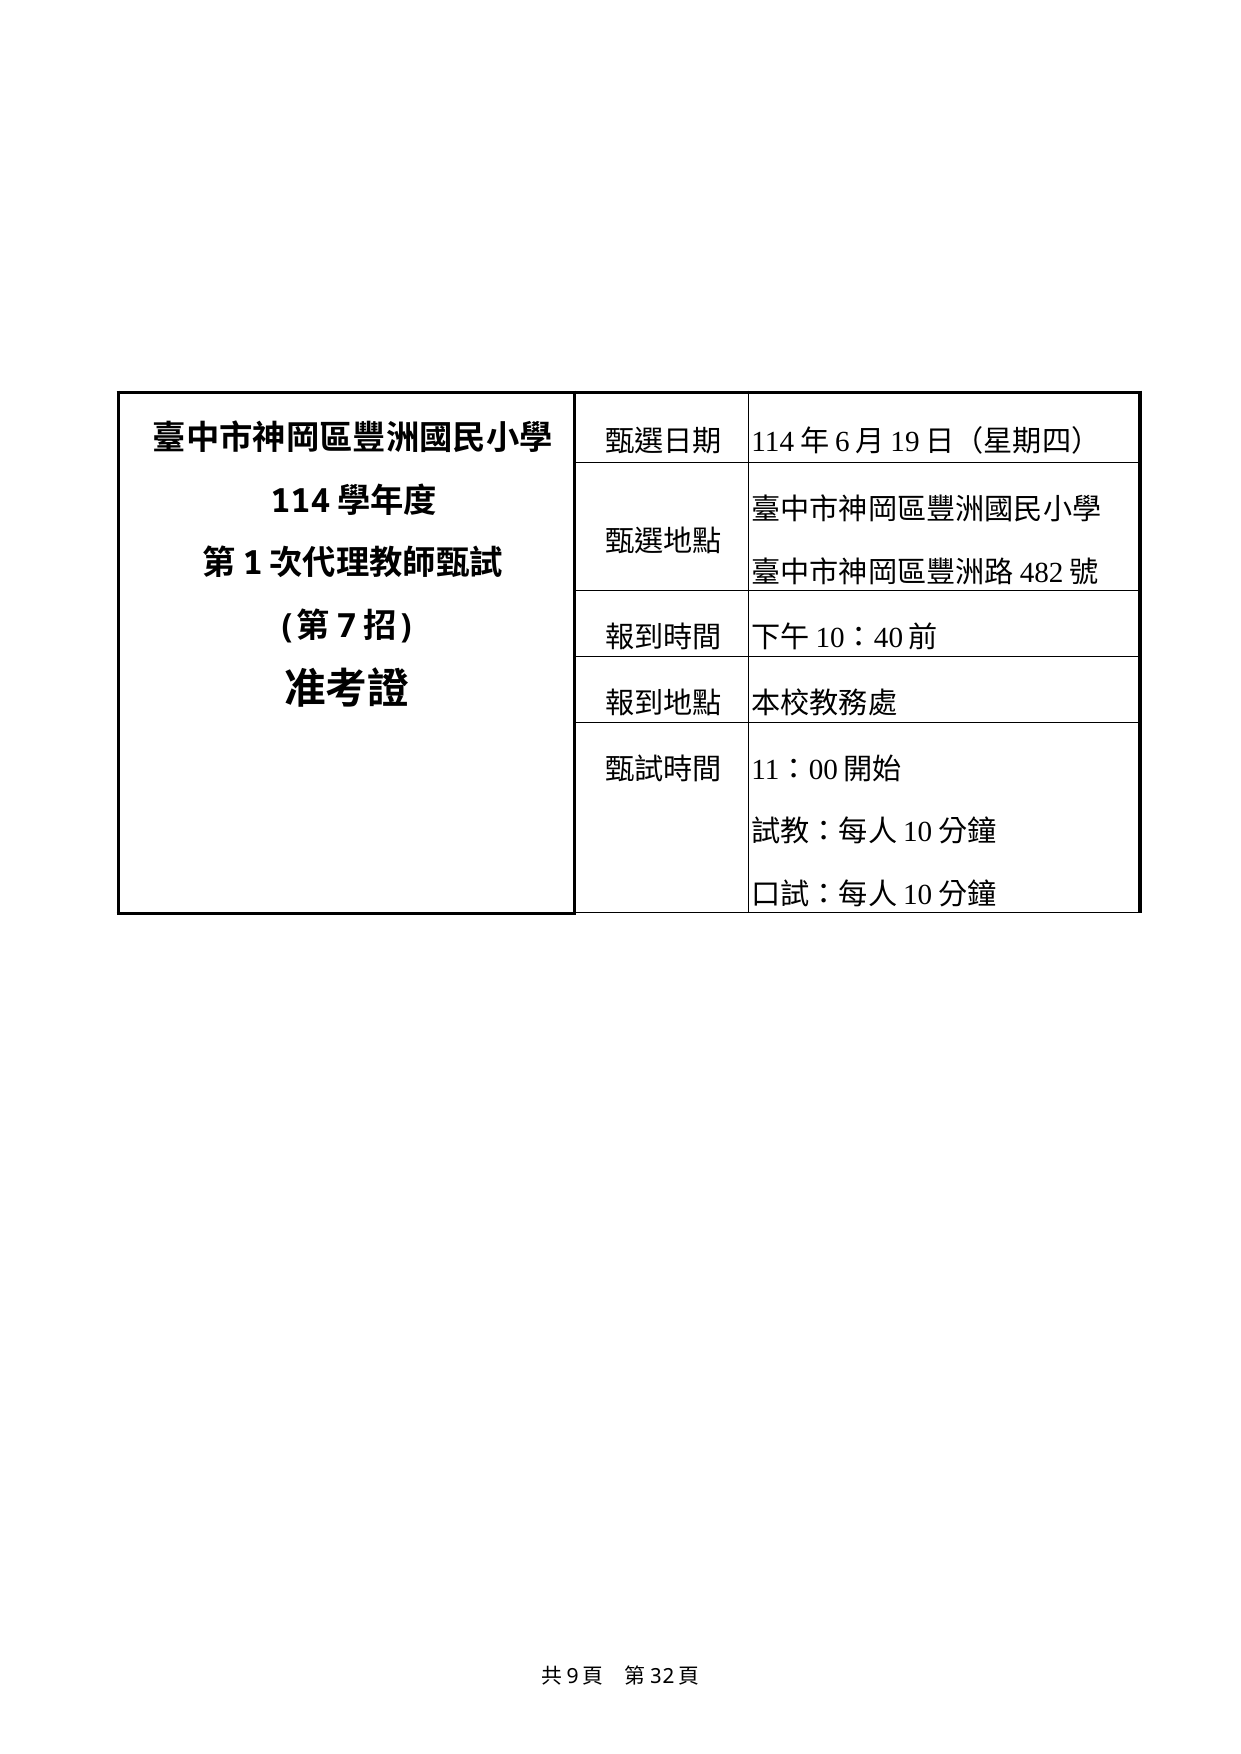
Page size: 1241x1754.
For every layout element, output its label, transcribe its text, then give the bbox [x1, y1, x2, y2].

table_cell 報到地點 [576, 657, 748, 722]
table_cell 下午10：40前 [749, 591, 1138, 656]
table_cell 本校教務處 [749, 657, 1138, 722]
table_cell 甄試時間 [576, 723, 748, 912]
table_cell 報到時間 [576, 591, 748, 656]
table_header 臺中市神岡區豐洲國民小學114學年度 第1次代理教師甄試 (第7招) 准考證 [120, 394, 573, 912]
table_cell 甄選地點 [576, 463, 748, 590]
table_header 114年6月19日（星期四） [749, 394, 1138, 462]
table_cell 11：00開始 試教：每人10分鐘 口試：每人10分鐘 [749, 723, 1138, 912]
table_cell 臺中市神岡區豐洲國民小學 臺中市神岡區豐洲路482號 [749, 463, 1138, 590]
table_header 甄選日期 [576, 394, 748, 462]
